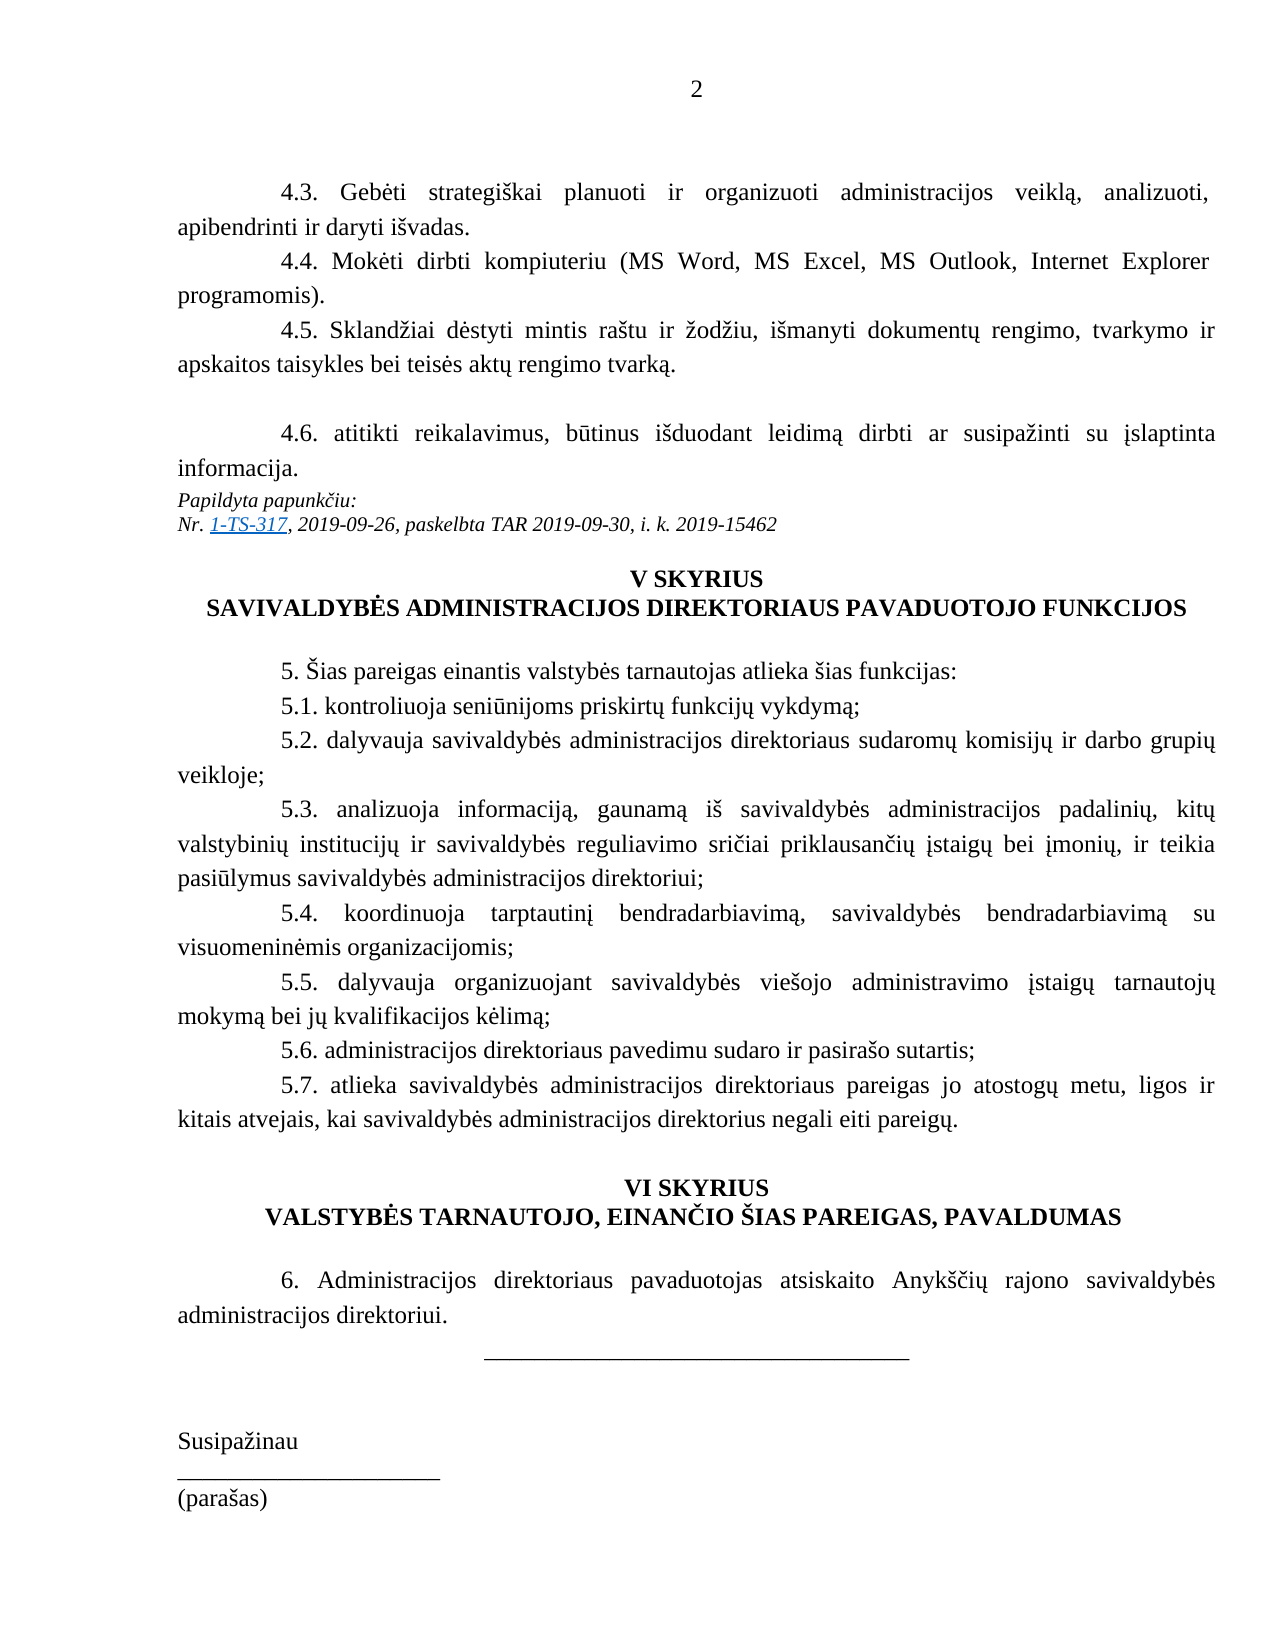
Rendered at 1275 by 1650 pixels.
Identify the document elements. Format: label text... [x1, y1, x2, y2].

text SAVIVALDYBĖS ADMINISTRACIJOS DIREKTORIAUS PAVADUOTOJO FUNKCIJOS [177, 593, 1216, 622]
text 6. Administracijos direktoriaus pavaduotojas atsiskaito Anykščių rajono savivaldybės administracijos direktoriui. [177, 1266, 1216, 1329]
text Susipažinau [177, 1426, 1120, 1455]
text Papildyta papunkčiu: [177, 487, 1216, 512]
text (parašas) [177, 1483, 1120, 1512]
text Nr. 1-TS-317, 2019-09-26, paskelbta TAR 2019-09-30, i. k. 2019-15462 [177, 512, 1216, 536]
text _____________________ [177, 1455, 1120, 1483]
text 5.6. administracijos direktoriaus pavedimu sudaro ir pasirašo sutartis; [177, 1036, 1216, 1064]
text 5.2. dalyvauja savivaldybės administracijos direktoriaus sudaromų komisijų ir darbo grupių veikloje; [177, 725, 1216, 788]
text 5.4. koordinuoja tarptautinį bendradarbiavimą, savivaldybės bendradarbiavimą su visuomeninėmis organizacijomis; [177, 898, 1216, 961]
text VALSTYBĖS TARNAUTOJO, EINANČIO ŠIAS PAREIGAS, PAVALDUMAS [177, 1202, 1216, 1231]
text 5. Šias pareigas einantis valstybės tarnautojas atlieka šias funkcijas: [177, 656, 1216, 685]
text 4.5. Sklandžiai dėstyti mintis raštu ir žodžiu, išmanyti dokumentų rengimo, tvarkymo ir apskaitos taisykles bei teisės aktų rengimo tvarką. [177, 315, 1216, 378]
text 4.6. atitikti reikalavimus, būtinus išduodant leidimą dirbti ar susipažinti su įslaptinta informacija. [177, 418, 1216, 482]
text V SKYRIUS [177, 564, 1216, 593]
text __________________________________ [177, 1334, 1216, 1363]
text 5.5. dalyvauja organizuojant savivaldybės viešojo administravimo įstaigų tarnautojų mokymą bei jų kvalifikacijos kėlimą; [177, 967, 1216, 1030]
text VI SKYRIUS [177, 1173, 1216, 1202]
text 5.1. kontroliuoja seniūnijoms priskirtų funkcijų vykdymą; [177, 691, 1216, 719]
text 4.4. Mokėti dirbti kompiuteriu (MS Word, MS Excel, MS Outlook, Internet Explorer programomis). [177, 246, 1210, 309]
text 4.3. Gebėti strategiškai planuoti ir organizuoti administracijos veiklą, analizuoti, apibendrinti ir daryti išvadas. [177, 177, 1210, 240]
text 5.7. atlieka savivaldybės administracijos direktoriaus pareigas jo atostogų metu, ligos ir kitais atvejais, kai savivaldybės administracijos direktorius negali eiti pareigų. [177, 1070, 1216, 1133]
text 5.3. analizuoja informaciją, gaunamą iš savivaldybės administracijos padalinių, kitų valstybinių institucijų ir savivaldybės reguliavimo sričiai priklausančių įstaigų bei įmonių, ir teikia pasiūlymus savivaldybės administracijos direktoriui; [177, 794, 1216, 892]
